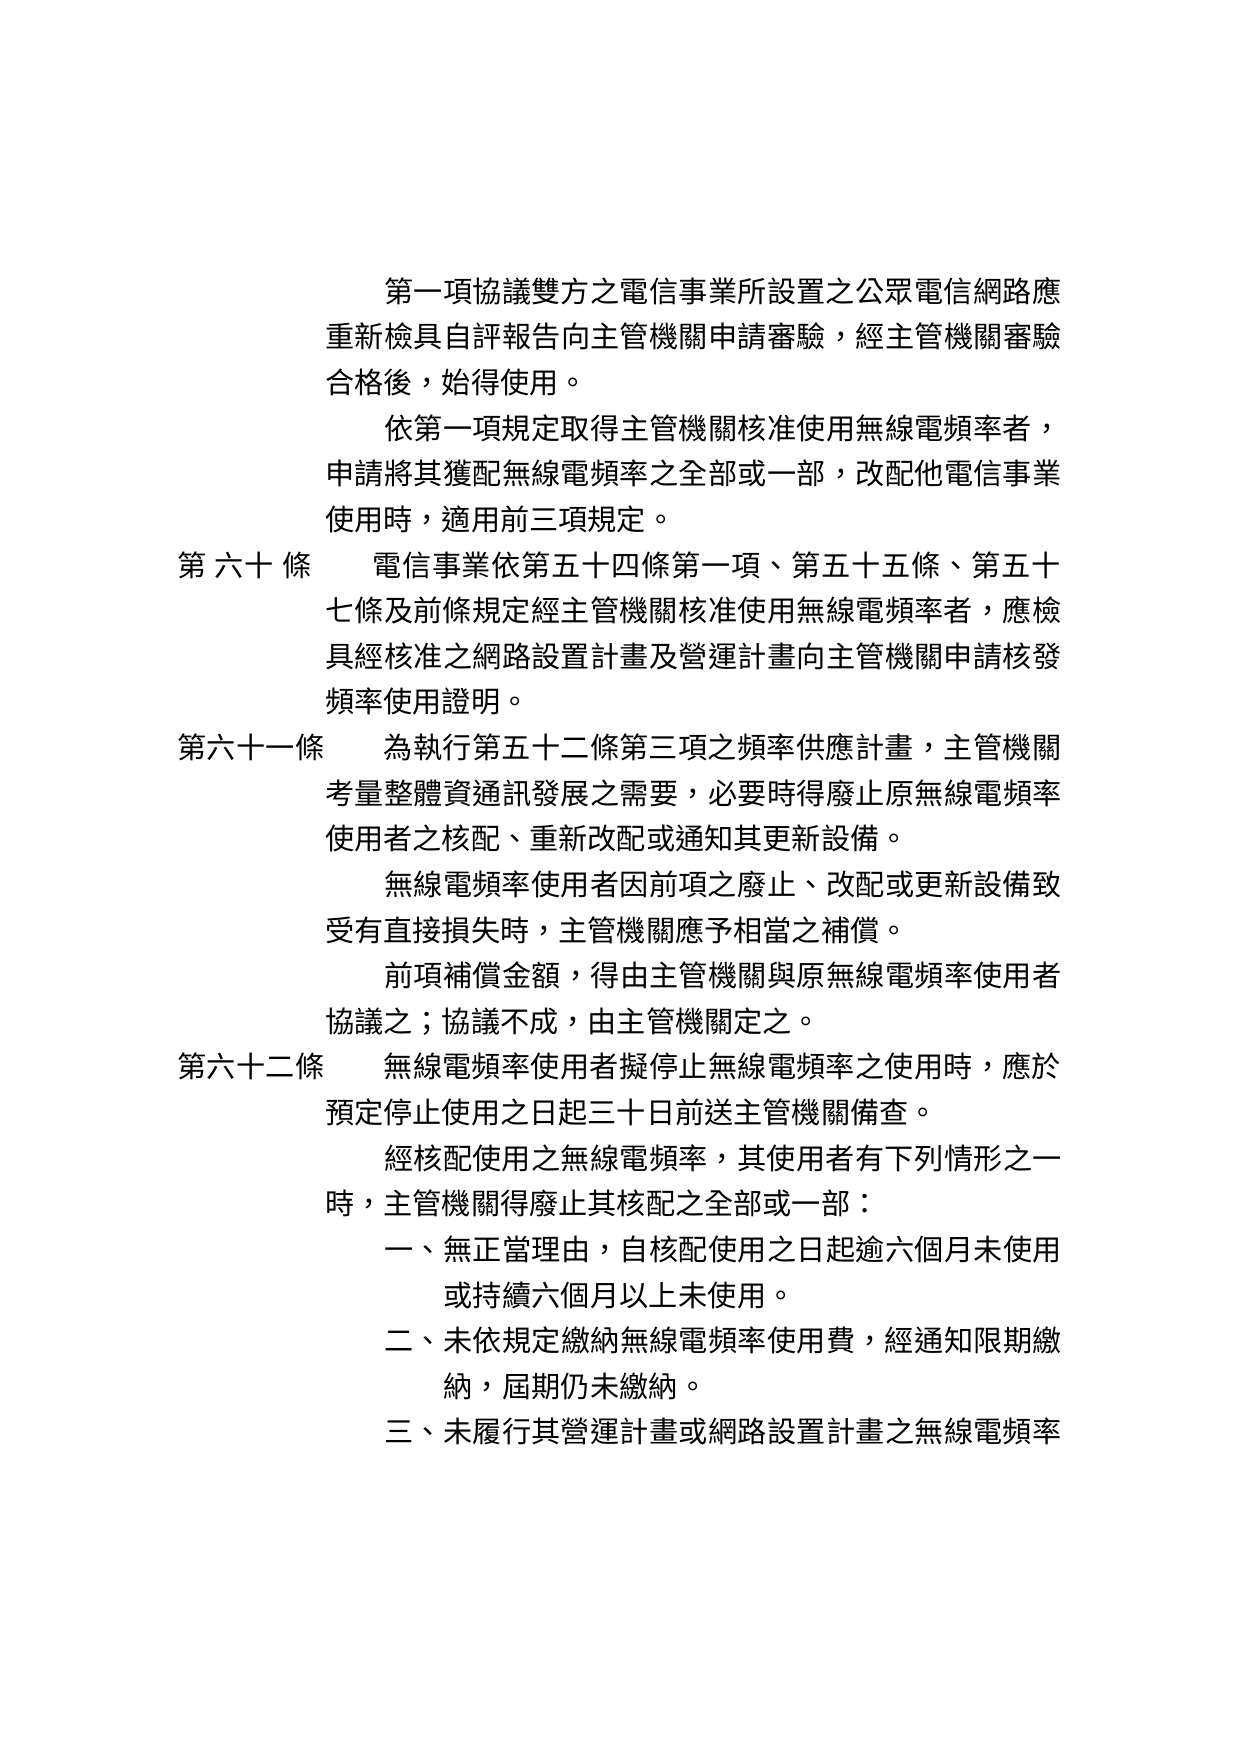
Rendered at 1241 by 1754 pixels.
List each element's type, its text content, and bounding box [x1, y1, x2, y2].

text 一、無正當理由，自核配使用之日起逾六個月未使用或持續六個月以上未使用。 [384, 1224, 1063, 1315]
text 第一項協議雙方之電信事業所設置之公眾電信網路應重新檢具自評報告向主管機關申請審驗，經主管機關審驗合格後，始得使用。 [325, 266, 1063, 403]
text 第 六十 條 電信事業依第五十四條第一項、第五十五條、第五十七條及前條規定經主管機關核准使用無線電頻率者，應檢具經核准之網路設置計畫及營運計畫向主管機關申請核發頻率使用證明。 [177, 539, 1063, 722]
text 第六十一條 為執行第五十二條第三項之頻率供應計畫，主管機關考量整體資通訊發展之需要，必要時得廢止原無線電頻率使用者之核配、重新改配或通知其更新設備。 [177, 722, 1063, 859]
text 無線電頻率使用者因前項之廢止、改配或更新設備致受有直接損失時，主管機關應予相當之補償。 [325, 859, 1063, 950]
text 三、未履行其營運計畫或網路設置計畫之無線電頻率 [384, 1406, 1063, 1452]
text 第六十二條 無線電頻率使用者擬停止無線電頻率之使用時，應於預定停止使用之日起三十日前送主管機關備查。 [177, 1041, 1063, 1133]
text 經核配使用之無線電頻率，其使用者有下列情形之一時，主管機關得廢止其核配之全部或一部： [325, 1133, 1063, 1224]
text 依第一項規定取得主管機關核准使用無線電頻率者，申請將其獲配無線電頻率之全部或一部，改配他電信事業使用時，適用前三項規定。 [325, 403, 1063, 539]
text 二、未依規定繳納無線電頻率使用費，經通知限期繳納，屆期仍未繳納。 [384, 1315, 1063, 1406]
text 前項補償金額，得由主管機關與原無線電頻率使用者協議之；協議不成，由主管機關定之。 [325, 950, 1063, 1041]
